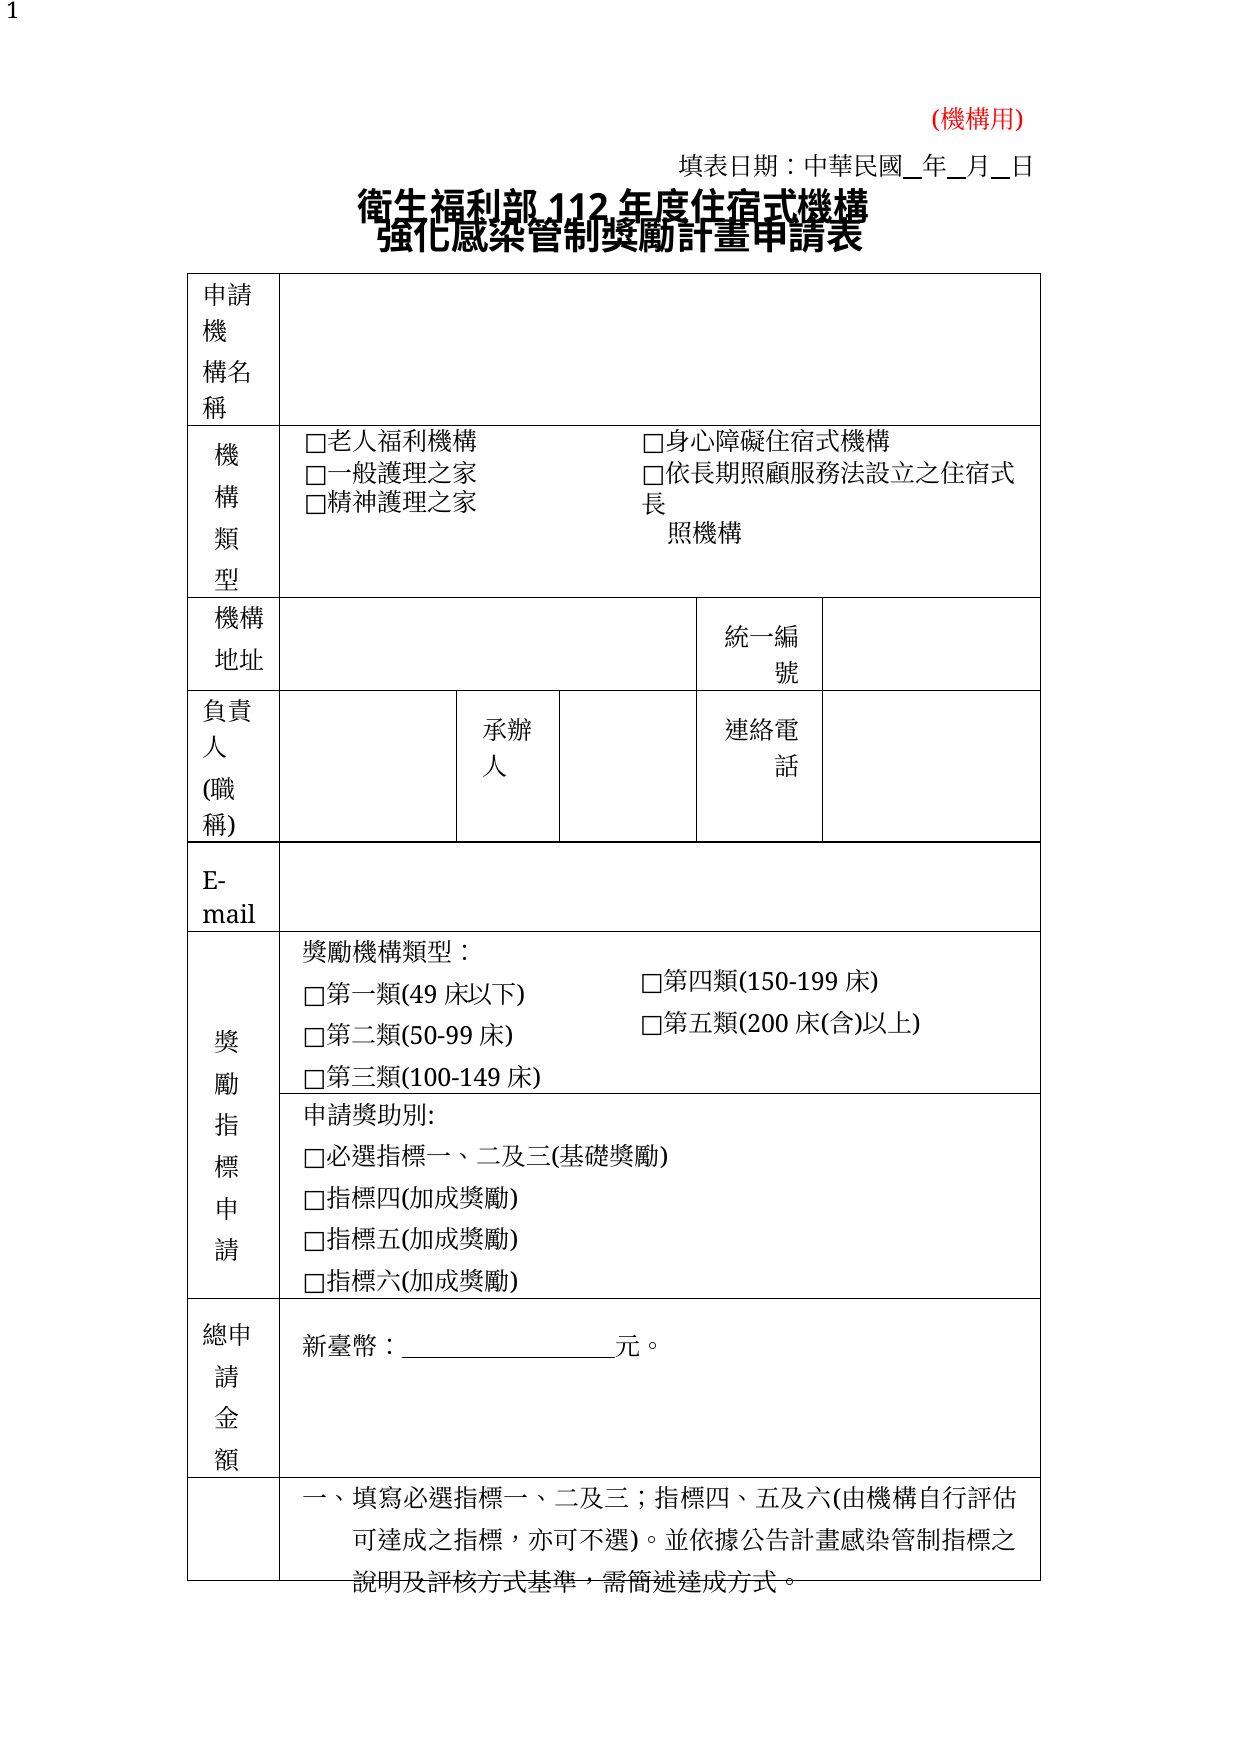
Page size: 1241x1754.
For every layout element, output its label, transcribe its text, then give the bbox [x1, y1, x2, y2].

text □第三類(100-149 床) [302, 1057, 548, 1093]
text 照機構 [668, 520, 1029, 548]
text 申請機 [202, 275, 268, 347]
text □第四類(150-199 床) [640, 962, 1029, 998]
text 構名稱 [202, 353, 268, 424]
text □第五類(200 床(含)以上) [640, 1003, 1029, 1039]
text E-mail [202, 862, 268, 931]
text □第一類(49 床以下) [302, 974, 548, 1010]
text 申請獎助別: [302, 1096, 1029, 1132]
text (職稱) [202, 769, 268, 841]
text 總申請金額 [202, 1316, 255, 1477]
text □身心障礙住宿式機構 [641, 426, 1029, 457]
text □必選指標一、二及三(基礎獎勵) [302, 1137, 1029, 1173]
text 機構 [214, 599, 268, 635]
text □指標五(加成獎勵) [302, 1220, 1029, 1256]
text 機構類型 [214, 436, 243, 597]
text 承辦人 [482, 711, 548, 783]
text 獎勵機構類型： [302, 933, 548, 969]
text □指標六(加成獎勵) [302, 1262, 1029, 1298]
text □指標四(加成獎勵) [302, 1178, 1029, 1214]
text □依長期照顧服務法設立之住宿式長 [641, 457, 1029, 520]
text □第二類(50-99 床) [302, 1016, 548, 1052]
text □老人福利機構 [304, 426, 548, 457]
text 填表日期：中華民國 年 月 日 [678, 153, 1065, 180]
text 負責人 [202, 692, 268, 764]
text (機構用) [175, 99, 1023, 135]
text 衛生福利部 112 年度住宿式機構強化感染管制獎勵計畫申請表 [357, 193, 883, 260]
text 一、填寫必選指標一、二及三；指標四、五及六(由機構自行評估可達成之指標，亦可不選)。並依據公告計畫感染管制指標之說明及評核方式基準，需簡述達成方式。 [302, 1479, 1018, 1580]
text 統一編號 [708, 618, 799, 690]
text 新臺幣： 元。 [302, 1326, 1029, 1362]
text 地址 [214, 641, 268, 676]
text 連絡電話 [708, 711, 799, 783]
text □一般護理之家 [304, 457, 548, 488]
text 獎勵指標申請 [214, 1023, 243, 1267]
text □精神護理之家 [304, 488, 548, 517]
